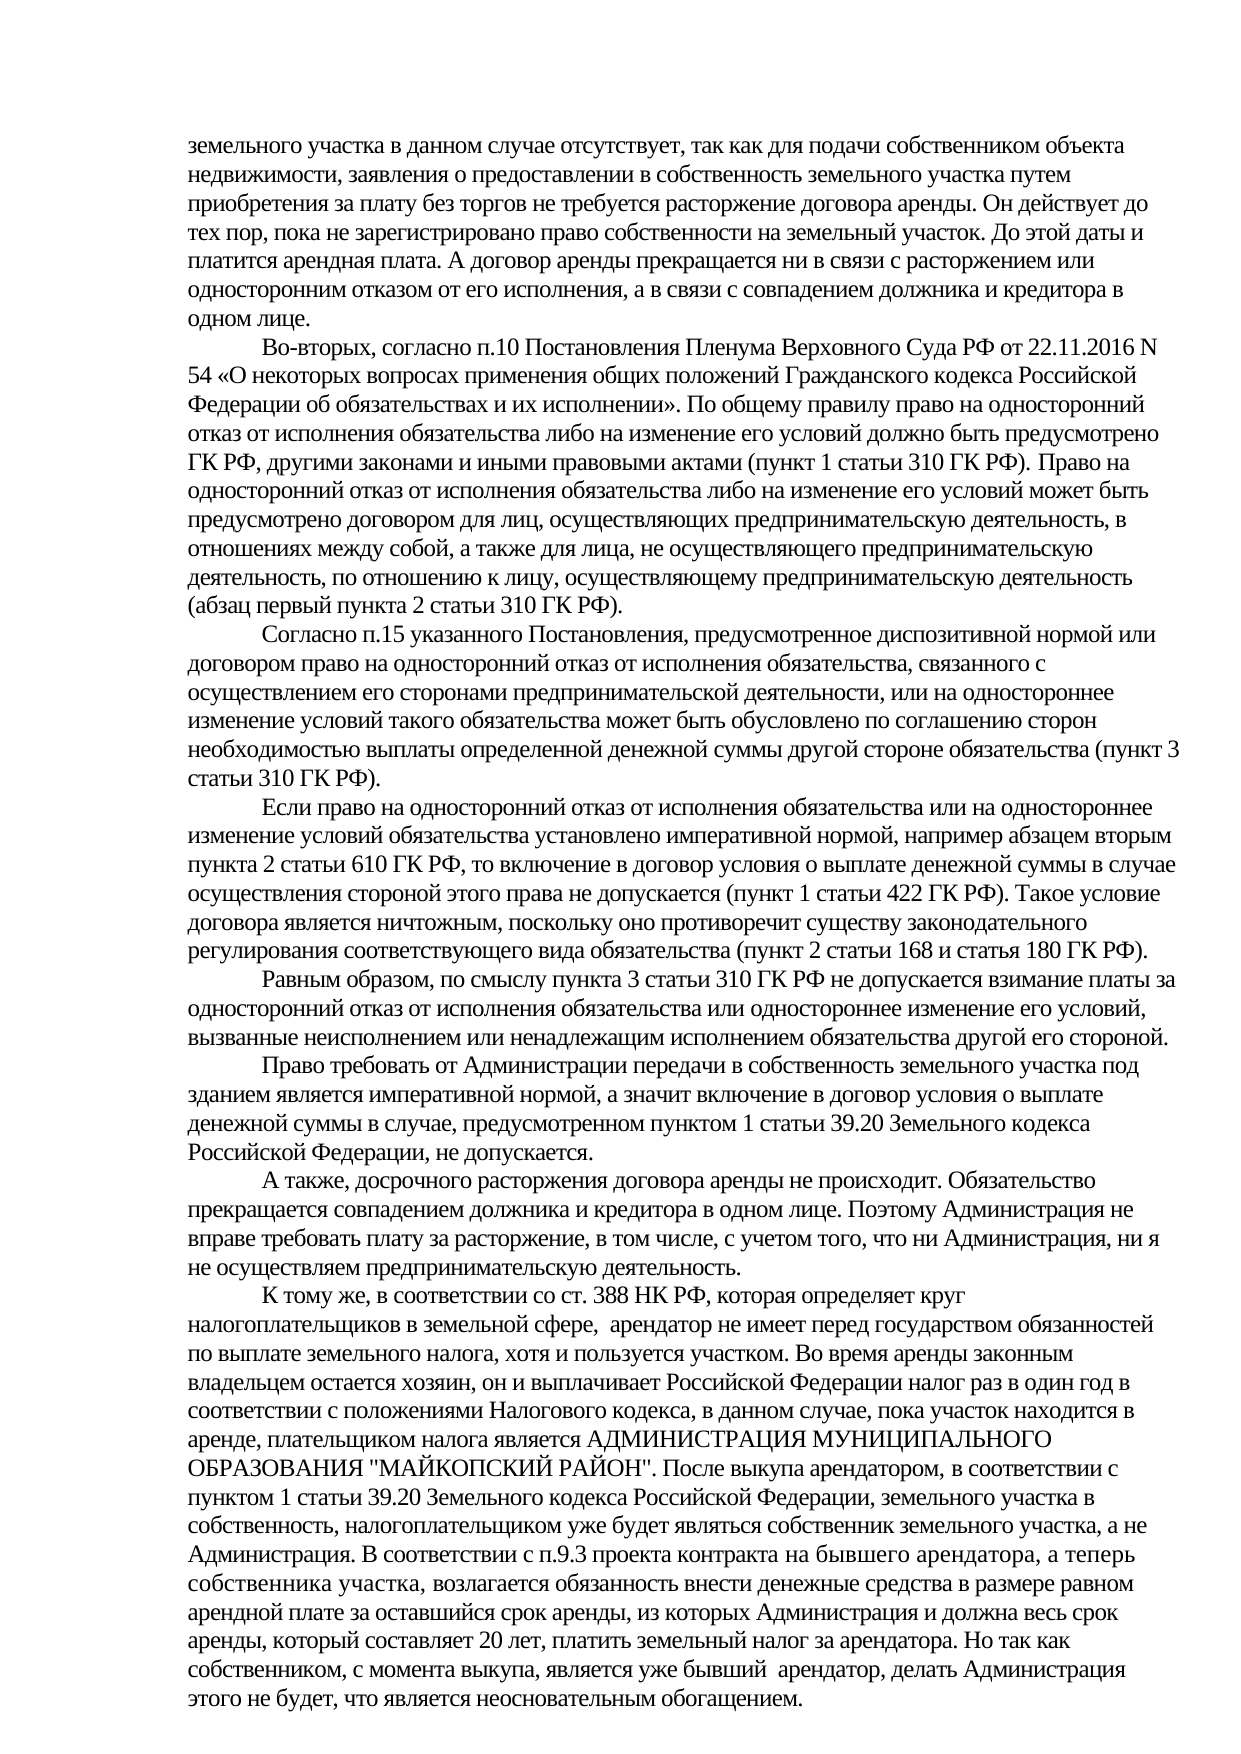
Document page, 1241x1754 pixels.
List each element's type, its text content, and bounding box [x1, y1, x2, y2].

list А также, досрочного расторжения договора аренды не происходит. Обязательство прекращается совпадением должника и кредитора в одном лице. Поэтому Администрация не вправе требовать плату за расторжение, в том числе, с учетом того, что ни Администрация, ни я не осуществляем предпринимательскую деятельность. [187, 1166, 1181, 1281]
list Согласно п.15 указанного Постановления, предусмотренное диспозитивной нормой или договором право на односторонний отказ от исполнения обязательства, связанного с осуществлением его сторонами предпринимательской деятельности, или на одностороннее изменение условий такого обязательства может быть обусловлено по соглашению сторон необходимостью выплаты определенной денежной суммы другой стороне обязательства (пункт 3 статьи 310 ГК РФ). [187, 619, 1181, 792]
list Во-вторых, согласно п.10 Постановления Пленума Верховного Суда РФ от 22.11.2016 N 54 «О некоторых вопросах применения общих положений Гражданского кодекса Российской Федерации об обязательствах и их исполнении». По общему правилу право на односторонний отказ от исполнения обязательства либо на изменение его условий должно быть предусмотрено ГК РФ, другими законами и иными правовыми актами (пункт 1 статьи 310 ГК РФ). Право на односторонний отказ от исполнения обязательства либо на изменение его условий может быть предусмотрено договором для лиц, осуществляющих предпринимательскую деятельность, в отношениях между собой, а также для лица, не осуществляющего предпринимательскую деятельность, по отношению к лицу, осуществляющему предпринимательскую деятельность (абзац первый пункта 2 статьи 310 ГК РФ). [187, 332, 1181, 619]
list Равным образом, по смыслу пункта 3 статьи 310 ГК РФ не допускается взимание платы за односторонний отказ от исполнения обязательства или одностороннее изменение его условий, вызванные неисполнением или ненадлежащим исполнением обязательства другой его стороной. [187, 964, 1181, 1051]
list К тому же, в соответствии со ст. 388 НК РФ, которая определяет круг налогоплательщиков в земельной сфере, арендатор не имеет перед государством обязанностей по выплате земельного налога, хотя и пользуется участком. Во время аренды законным владельцем остается хозяин, он и выплачивает Российской Федерации налог раз в один год в соответствии с положениями Налогового кодекса, в данном случае, пока участок находится в аренде, плательщиком налога является АДМИНИСТРАЦИЯ МУНИЦИПАЛЬНОГО ОБРАЗОВАНИЯ "МАЙКОПСКИЙ РАЙОН". После выкупа арендатором, в соответствии с пунктом 1 статьи 39.20 Земельного кодекса Российской Федерации, земельного участка в собственность, налогоплательщиком уже будет являться собственник земельного участка, а не Администрация. В соответствии с п.9.3 проекта контракта на бывшего арендатора, а теперь собственника участка, возлагается обязанность внести денежные средства в размере равном арендной плате за оставшийся срок аренды, из которых Администрация и должна весь срок аренды, который составляет 20 лет, платить земельный налог за арендатора. Но так как собственником, с момента выкупа, является уже бывший арендатор, делать Администрация этого не будет, что является неосновательным обогащением. [187, 1281, 1181, 1712]
list земельного участка в данном случае отсутствует, так как для подачи собственником объекта недвижимости, заявления о предоставлении в собственность земельного участка путем приобретения за плату без торгов не требуется расторжение договора аренды. Он действует до тех пор, пока не зарегистрировано право собственности на земельный участок. До этой даты и платится арендная плата. А договор аренды прекращается ни в связи с расторжением или односторонним отказом от его исполнения, а в связи с совпадением должника и кредитора в одном лице. [187, 131, 1181, 332]
list Если право на односторонний отказ от исполнения обязательства или на одностороннее изменение условий обязательства установлено императивной нормой, например абзацем вторым пункта 2 статьи 610 ГК РФ, то включение в договор условия о выплате денежной суммы в случае осуществления стороной этого права не допускается (пункт 1 статьи 422 ГК РФ). Такое условие договора является ничтожным, поскольку оно противоречит существу законодательного регулирования соответствующего вида обязательства (пункт 2 статьи 168 и статья 180 ГК РФ). [187, 792, 1181, 964]
list Право требовать от Администрации передачи в собственность земельного участка под зданием является императивной нормой, а значит включение в договор условия о выплате денежной суммы в случае, предусмотренном пунктом 1 статьи 39.20 Земельного кодекса Российской Федерации, не допускается. [187, 1051, 1181, 1166]
